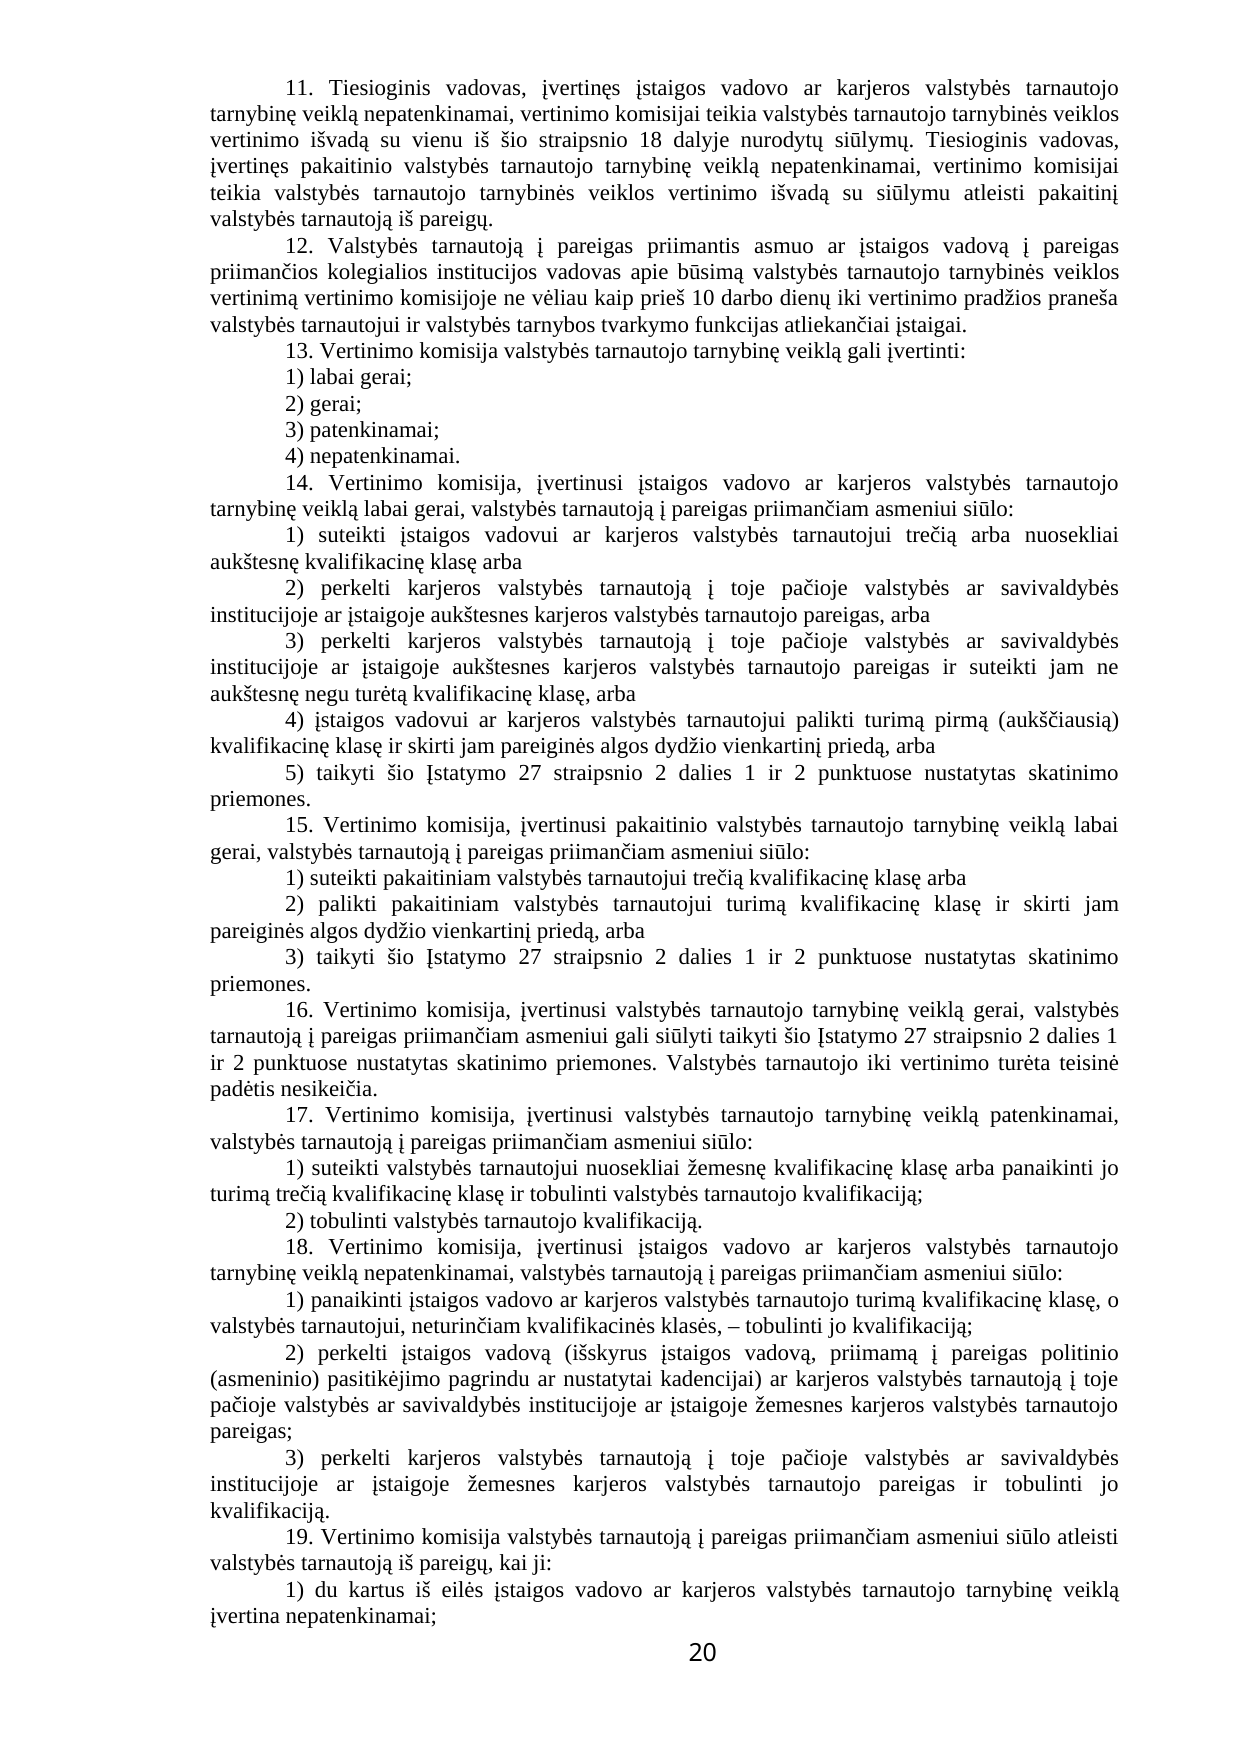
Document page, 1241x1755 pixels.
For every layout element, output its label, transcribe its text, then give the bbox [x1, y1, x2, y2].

text 3) taikyti šio Įstatymo 27 straipsnio 2 dalies 1 ir 2 punktuose nustatytas skatinimo priemones. [210, 943, 1120, 996]
text 2) perkelti karjeros valstybės tarnautoją į toje pačioje valstybės ar savivaldybės institucijoje ar įstaigoje aukštesnes karjeros valstybės tarnautojo pareigas, arba [210, 574, 1120, 627]
text 13. Vertinimo komisija valstybės tarnautojo tarnybinę veiklą gali įvertinti: [210, 337, 1120, 363]
text 4) įstaigos vadovui ar karjeros valstybės tarnautojui palikti turimą pirmą (aukščiausią) kvalifikacinę klasę ir skirti jam pareiginės algos dydžio vienkartinį priedą, arba [210, 706, 1120, 759]
text 14. Vertinimo komisija, įvertinusi įstaigos vadovo ar karjeros valstybės tarnautojo tarnybinę veiklą labai gerai, valstybės tarnautoją į pareigas priimančiam asmeniui siūlo: [210, 469, 1120, 522]
text 5) taikyti šio Įstatymo 27 straipsnio 2 dalies 1 ir 2 punktuose nustatytas skatinimo priemones. [210, 759, 1120, 811]
text 2) tobulinti valstybės tarnautojo kvalifikaciją. [210, 1207, 1120, 1233]
text 1) suteikti pakaitiniam valstybės tarnautojui trečią kvalifikacinę klasę arba [210, 864, 1120, 891]
text 3) perkelti karjeros valstybės tarnautoją į toje pačioje valstybės ar savivaldybės institucijoje ar įstaigoje aukštesnes karjeros valstybės tarnautojo pareigas ir suteikti jam ne aukštesnę negu turėtą kvalifikacinę klasę, arba [210, 627, 1120, 706]
text 17. Vertinimo komisija, įvertinusi valstybės tarnautojo tarnybinę veiklą patenkinamai, valstybės tarnautoją į pareigas priimančiam asmeniui siūlo: [210, 1101, 1120, 1154]
text 1) suteikti valstybės tarnautojui nuosekliai žemesnę kvalifikacinę klasę arba panaikinti jo turimą trečią kvalifikacinę klasę ir tobulinti valstybės tarnautojo kvalifikaciją; [210, 1154, 1120, 1207]
text 2) palikti pakaitiniam valstybės tarnautojui turimą kvalifikacinę klasę ir skirti jam pareiginės algos dydžio vienkartinį priedą, arba [210, 891, 1120, 943]
text 1) du kartus iš eilės įstaigos vadovo ar karjeros valstybės tarnautojo tarnybinę veiklą įvertina nepatenkinamai; [210, 1576, 1120, 1628]
text 2) perkelti įstaigos vadovą (išskyrus įstaigos vadovą, priimamą į pareigas politinio (asmeninio) pasitikėjimo pagrindu ar nustatytai kadencijai) ar karjeros valstybės tarnautoją į toje pačioje valstybės ar savivaldybės institucijoje ar įstaigoje žemesnes karjeros valstybės tarnautojo pareigas; [210, 1338, 1120, 1444]
text 1) suteikti įstaigos vadovui ar karjeros valstybės tarnautojui trečią arba nuosekliai aukštesnę kvalifikacinę klasę arba [210, 522, 1120, 574]
text 12. Valstybės tarnautoją į pareigas priimantis asmuo ar įstaigos vadovą į pareigas priimančios kolegialios institucijos vadovas apie būsimą valstybės tarnautojo tarnybinės veiklos vertinimą vertinimo komisijoje ne vėliau kaip prieš 10 darbo dienų iki vertinimo pradžios praneša valstybės tarnautojui ir valstybės tarnybos tvarkymo funkcijas atliekančiai įstaigai. [210, 232, 1120, 337]
text 16. Vertinimo komisija, įvertinusi valstybės tarnautojo tarnybinę veiklą gerai, valstybės tarnautoją į pareigas priimančiam asmeniui gali siūlyti taikyti šio Įstatymo 27 straipsnio 2 dalies 1 ir 2 punktuose nustatytas skatinimo priemones. Valstybės tarnautojo iki vertinimo turėta teisinė padėtis nesikeičia. [210, 996, 1120, 1101]
text 11. Tiesioginis vadovas, įvertinęs įstaigos vadovo ar karjeros valstybės tarnautojo tarnybinę veiklą nepatenkinamai, vertinimo komisijai teikia valstybės tarnautojo tarnybinės veiklos vertinimo išvadą su vienu iš šio straipsnio 18 dalyje nurodytų siūlymų. Tiesioginis vadovas, įvertinęs pakaitinio valstybės tarnautojo tarnybinę veiklą nepatenkinamai, vertinimo komisijai teikia valstybės tarnautojo tarnybinės veiklos vertinimo išvadą su siūlymu atleisti pakaitinį valstybės tarnautoją iš pareigų. [210, 73, 1120, 232]
text 15. Vertinimo komisija, įvertinusi pakaitinio valstybės tarnautojo tarnybinę veiklą labai gerai, valstybės tarnautoją į pareigas priimančiam asmeniui siūlo: [210, 811, 1120, 864]
text 3) perkelti karjeros valstybės tarnautoją į toje pačioje valstybės ar savivaldybės institucijoje ar įstaigoje žemesnes karjeros valstybės tarnautojo pareigas ir tobulinti jo kvalifikaciją. [210, 1444, 1120, 1523]
text 18. Vertinimo komisija, įvertinusi įstaigos vadovo ar karjeros valstybės tarnautojo tarnybinę veiklą nepatenkinamai, valstybės tarnautoją į pareigas priimančiam asmeniui siūlo: [210, 1233, 1120, 1286]
text 4) nepatenkinamai. [210, 442, 1120, 469]
text 1) labai gerai; [210, 363, 1120, 390]
text 19. Vertinimo komisija valstybės tarnautoją į pareigas priimančiam asmeniui siūlo atleisti valstybės tarnautoją iš pareigų, kai ji: [210, 1523, 1120, 1576]
text 3) patenkinamai; [210, 416, 1120, 442]
text 2) gerai; [210, 390, 1120, 416]
text 1) panaikinti įstaigos vadovo ar karjeros valstybės tarnautojo turimą kvalifikacinę klasę, o valstybės tarnautojui, neturinčiam kvalifikacinės klasės, – tobulinti jo kvalifikaciją; [210, 1286, 1120, 1338]
